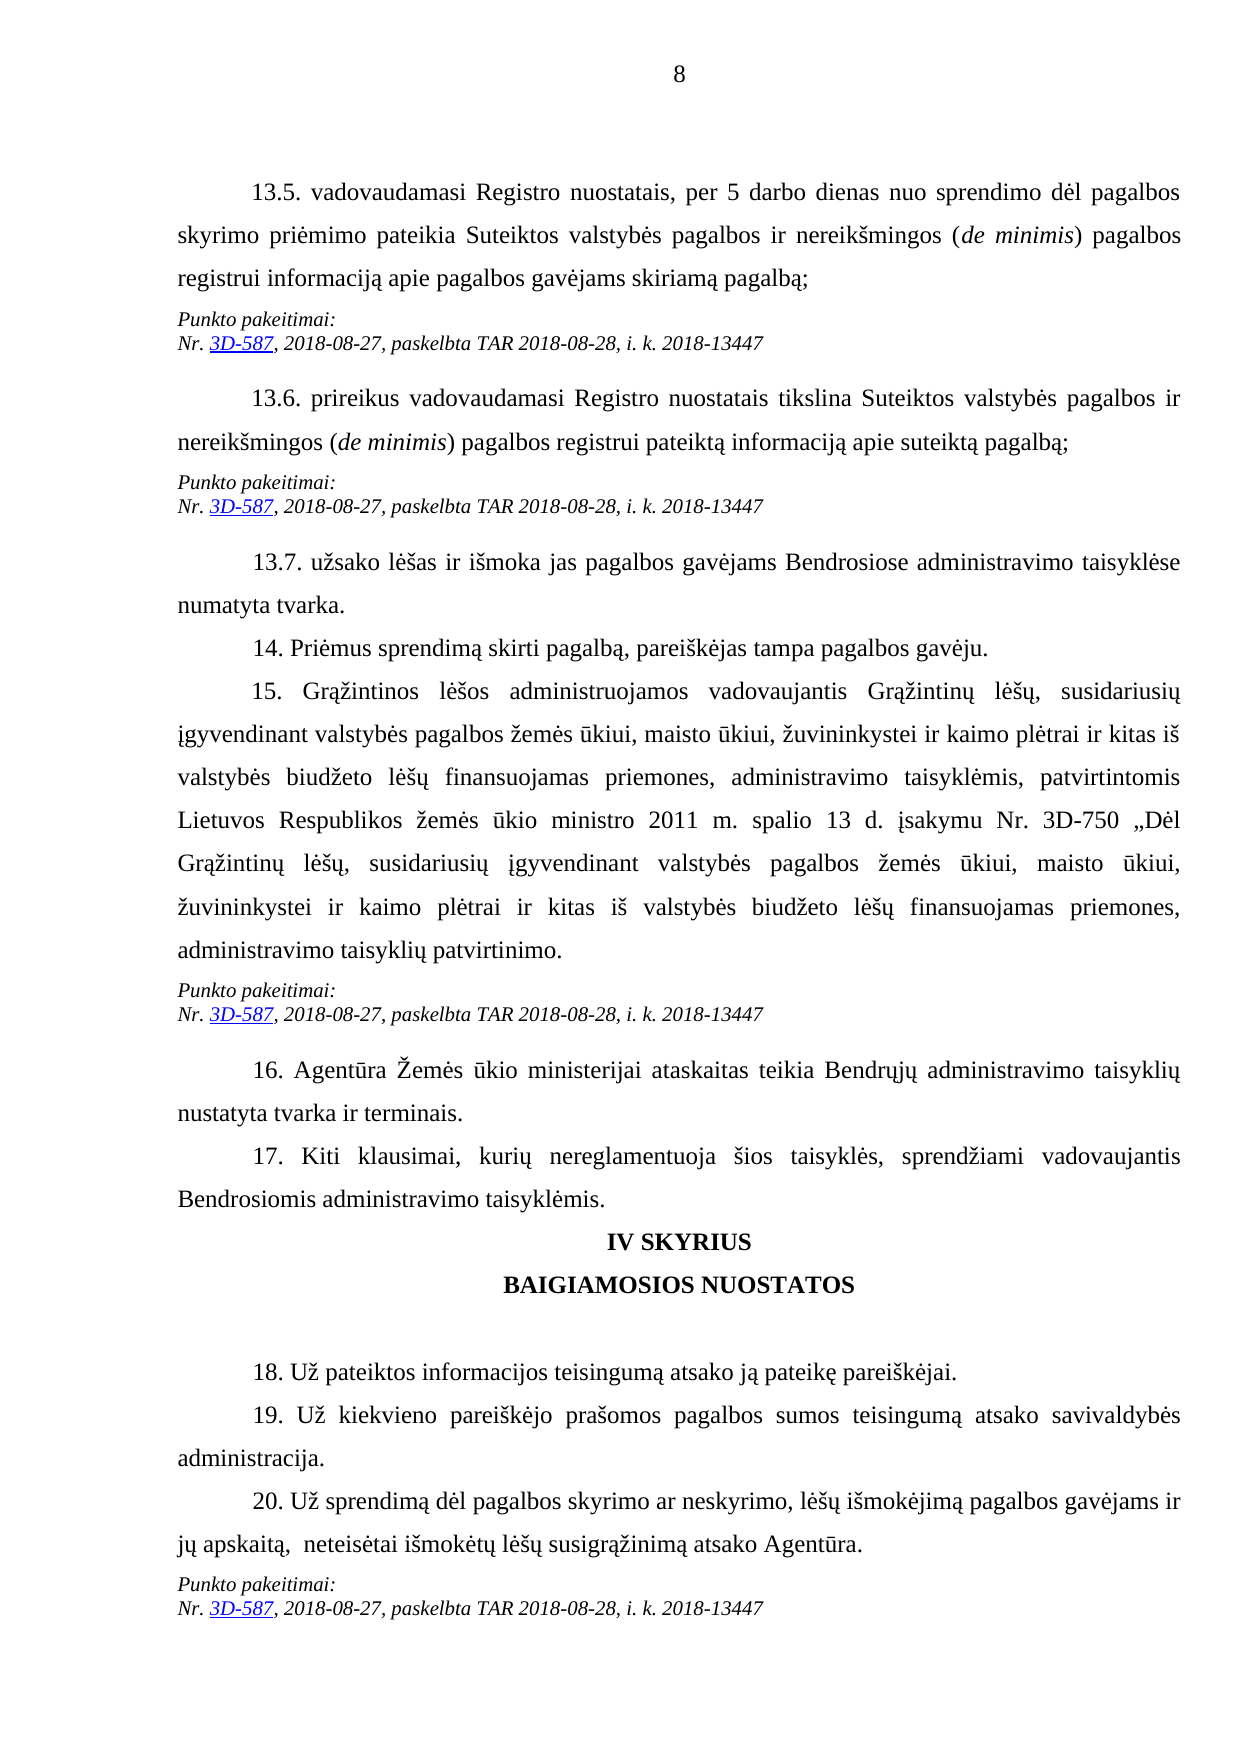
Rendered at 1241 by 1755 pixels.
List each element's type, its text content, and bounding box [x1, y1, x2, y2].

text 16. Agentūra Žemės ūkio ministerijai ataskaitas teikia Bendrųjų administravimo taisyklių nustatyta tvarka ir terminais. [177, 1055, 1181, 1127]
text Punkto pakeitimai: [177, 470, 1181, 494]
text 14. Priėmus sprendimą skirti pagalbą, pareiškėjas tampa pagalbos gavėju. [177, 633, 1181, 662]
text Nr. 3D-587, 2018-08-27, paskelbta TAR 2018-08-28, i. k. 2018-13447 [177, 1002, 1181, 1026]
text 13.5. vadovaudamasi Registro nuostatais, per 5 darbo dienas nuo sprendimo dėl pagalbos skyrimo priėmimo pateikia Suteiktos valstybės pagalbos ir nereikšmingos (de minimis) pagalbos registrui informaciją apie pagalbos gavėjams skiriamą pagalbą; [177, 177, 1181, 292]
text 13.6. prireikus vadovaudamasi Registro nuostatais tikslina Suteiktos valstybės pagalbos ir nereikšmingos (de minimis) pagalbos registrui pateiktą informaciją apie suteiktą pagalbą; [177, 383, 1181, 455]
text 15. Grąžintinos lėšos administruojamos vadovaujantis Grąžintinų lėšų, susidariusių įgyvendinant valstybės pagalbos žemės ūkiui, maisto ūkiui, žuvininkystei ir kaimo plėtrai ir kitas iš valstybės biudžeto lėšų finansuojamas priemones, administravimo taisyklėmis, patvirtintomis Lietuvos Respublikos žemės ūkio ministro 2011 m. spalio 13 d. įsakymu Nr. 3D-750 „Dėl Grąžintinų lėšų, susidariusių įgyvendinant valstybės pagalbos žemės ūkiui, maisto ūkiui, žuvininkystei ir kaimo plėtrai ir kitas iš valstybės biudžeto lėšų finansuojamas priemones, administravimo taisyklių patvirtinimo. [177, 676, 1181, 963]
text 19. Už kiekvieno pareiškėjo prašomos pagalbos sumos teisingumą atsako savivaldybės administracija. [177, 1400, 1181, 1472]
text Nr. 3D-587, 2018-08-27, paskelbta TAR 2018-08-28, i. k. 2018-13447 [177, 331, 1181, 355]
text Nr. 3D-587, 2018-08-27, paskelbta TAR 2018-08-28, i. k. 2018-13447 [177, 1596, 1181, 1620]
text 20. Už sprendimą dėl pagalbos skyrimo ar neskyrimo, lėšų išmokėjimą pagalbos gavėjams ir jų apskaitą, neteisėtai išmokėtų lėšų susigrąžinimą atsako Agentūra. [177, 1486, 1181, 1558]
text Punkto pakeitimai: [177, 1572, 1181, 1596]
text Punkto pakeitimai: [177, 307, 1181, 331]
text IV SKYRIUS [177, 1227, 1181, 1256]
text Baigiamosios nuostatos [177, 1270, 1181, 1299]
text 17. Kiti klausimai, kurių nereglamentuoja šios taisyklės, sprendžiami vadovaujantis Bendrosiomis administravimo taisyklėmis. [177, 1141, 1181, 1213]
text Punkto pakeitimai: [177, 978, 1181, 1002]
text Nr. 3D-587, 2018-08-27, paskelbta TAR 2018-08-28, i. k. 2018-13447 [177, 494, 1181, 518]
text 18. Už pateiktos informacijos teisingumą atsako ją pateikę pareiškėjai. [177, 1357, 1181, 1385]
text 13.7. užsako lėšas ir išmoka jas pagalbos gavėjams Bendrosiose administravimo taisyklėse numatyta tvarka. [177, 547, 1181, 618]
